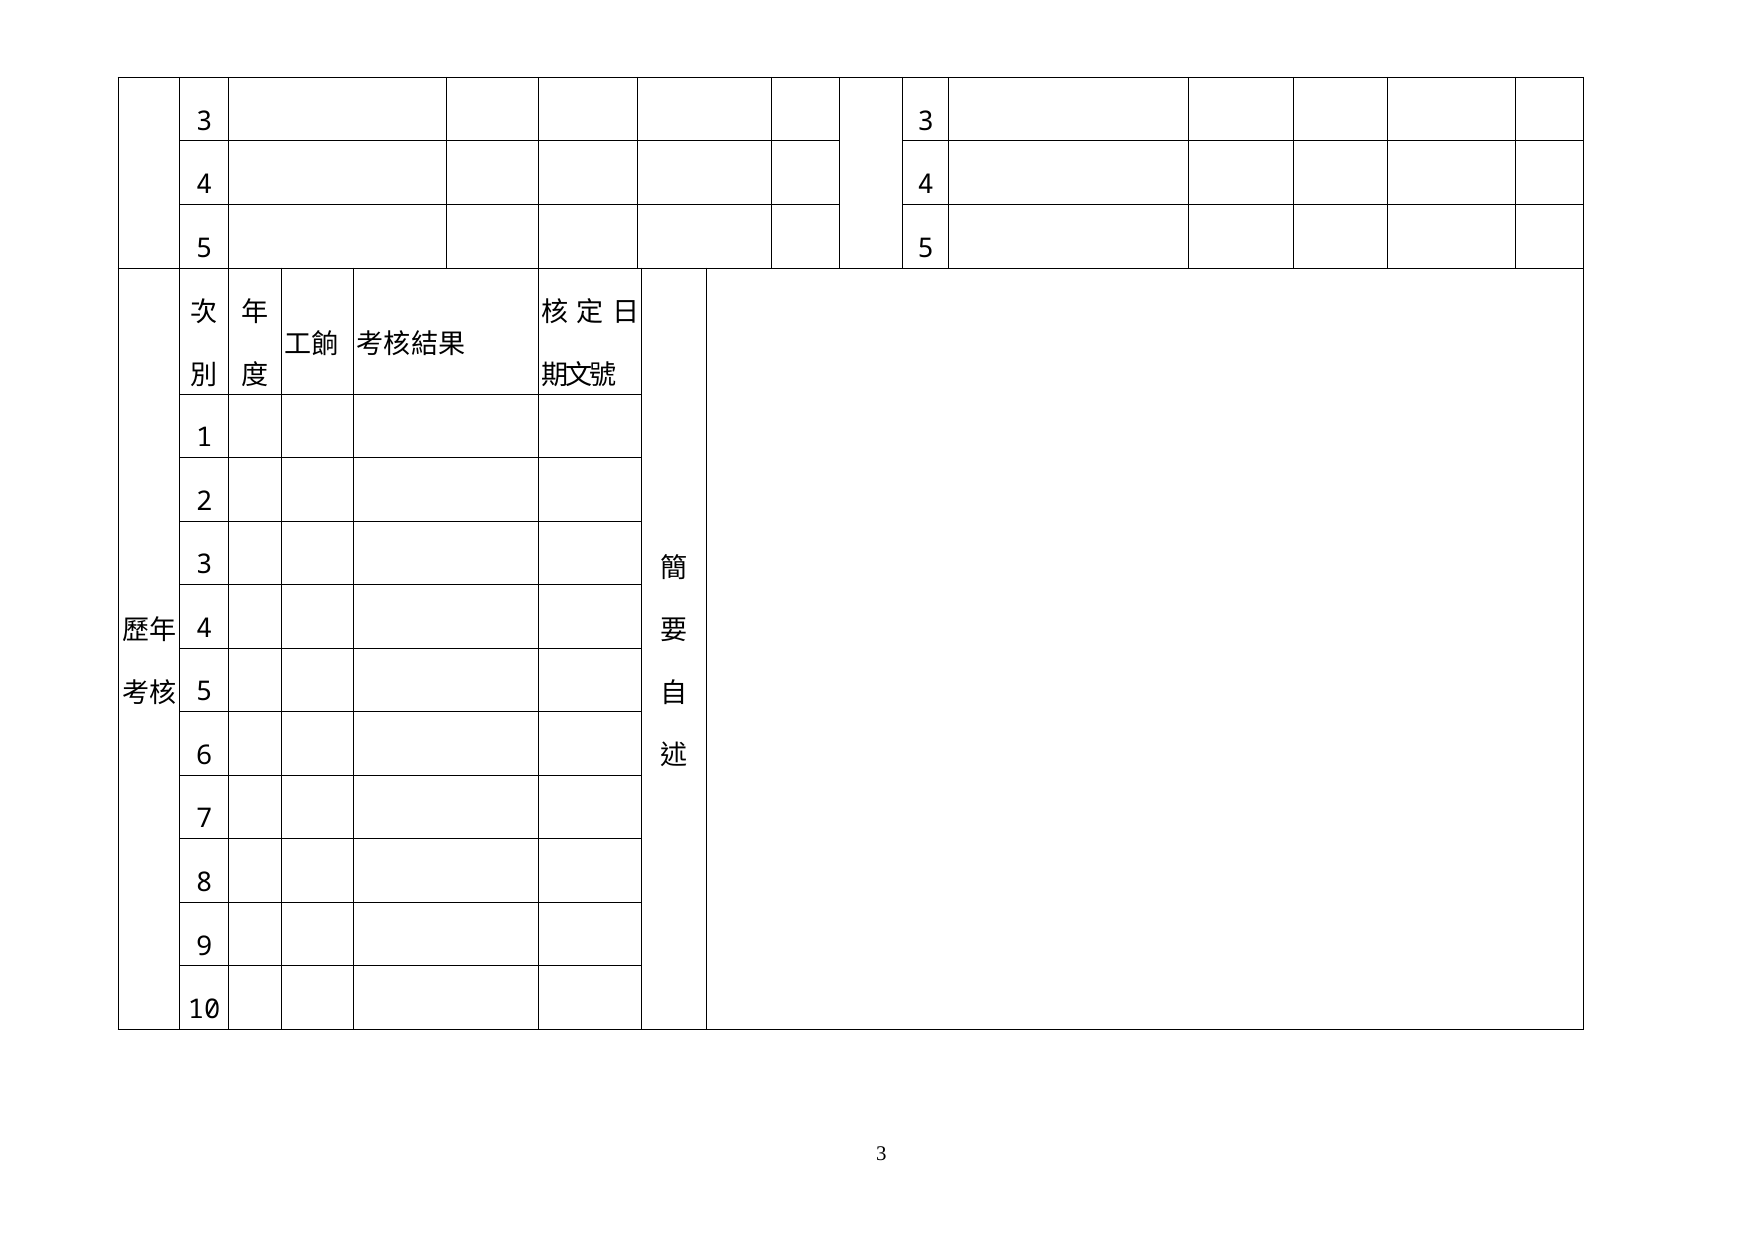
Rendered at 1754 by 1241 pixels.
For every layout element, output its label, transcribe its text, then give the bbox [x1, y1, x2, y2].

table_cell 5 [903, 205, 948, 267]
table_cell [1388, 205, 1515, 267]
table_cell [447, 205, 538, 267]
table_cell [354, 522, 538, 584]
table_cell [840, 78, 902, 267]
table_cell [282, 649, 353, 711]
table_cell 5 [180, 205, 228, 267]
table_cell 10 [180, 966, 228, 1029]
table_cell 簡 要 自 述 [642, 269, 706, 1029]
table_cell [282, 712, 353, 775]
table_cell [539, 78, 637, 140]
table_cell 3 [180, 522, 228, 584]
table_cell 考核結果 [354, 269, 538, 393]
table_cell 9 [180, 903, 228, 965]
table_cell 3 [903, 78, 948, 140]
table_cell 8 [180, 839, 228, 902]
table_cell [229, 458, 281, 521]
table_cell 3 [180, 78, 228, 140]
table_cell [1189, 205, 1293, 267]
table_cell [949, 78, 1188, 140]
table_cell [1294, 141, 1387, 204]
table_cell 工餉 [282, 269, 353, 393]
table_cell [539, 458, 641, 521]
table_cell [354, 585, 538, 648]
table_cell 4 [180, 585, 228, 648]
table_cell [229, 585, 281, 648]
table_cell [282, 776, 353, 838]
table_cell [354, 776, 538, 838]
table_cell 7 [180, 776, 228, 838]
table_cell [539, 712, 641, 775]
table_cell [354, 966, 538, 1029]
table_cell [354, 395, 538, 457]
table_cell [229, 141, 446, 204]
table_cell [354, 903, 538, 965]
table_cell [539, 966, 641, 1029]
table_cell [1294, 205, 1387, 267]
table_cell [282, 458, 353, 521]
table_cell [354, 839, 538, 902]
table_cell [638, 205, 771, 267]
table_cell 次別 [180, 269, 228, 393]
table_cell [1388, 141, 1515, 204]
table_cell [707, 269, 1583, 1029]
table_cell [772, 78, 839, 140]
table_cell [229, 395, 281, 457]
table_cell [539, 903, 641, 965]
table_cell 6 [180, 712, 228, 775]
table_cell [282, 395, 353, 457]
table_cell 歷年 考核 [119, 269, 179, 1029]
table_cell [638, 141, 771, 204]
table_cell [354, 712, 538, 775]
table_cell 4 [180, 141, 228, 204]
table_cell 年度 [229, 269, 281, 393]
table_cell [282, 522, 353, 584]
table_cell [229, 903, 281, 965]
table_cell [229, 78, 446, 140]
table_cell [539, 585, 641, 648]
table_cell [539, 776, 641, 838]
table_cell [1294, 78, 1387, 140]
table_cell [229, 522, 281, 584]
table_cell [539, 141, 637, 204]
table_cell [638, 78, 771, 140]
table_cell [949, 141, 1188, 204]
table_cell [1516, 141, 1583, 204]
table_cell [949, 205, 1188, 267]
table_cell [1189, 78, 1293, 140]
table_cell [282, 966, 353, 1029]
table_cell [539, 839, 641, 902]
table_cell [354, 649, 538, 711]
table_cell [539, 205, 637, 267]
table_cell [539, 522, 641, 584]
table_cell 核定日期文號 [539, 269, 641, 393]
table_cell [539, 395, 641, 457]
table_cell [772, 141, 839, 204]
table_cell [282, 585, 353, 648]
table_cell [229, 712, 281, 775]
table_cell [539, 649, 641, 711]
table_cell [447, 78, 538, 140]
table_cell [1516, 78, 1583, 140]
table_cell 2 [180, 458, 228, 521]
table_cell [282, 903, 353, 965]
table_cell [119, 78, 179, 267]
table_cell [229, 649, 281, 711]
table_cell 1 [180, 395, 228, 457]
table_cell 4 [903, 141, 948, 204]
table_cell [354, 458, 538, 521]
table_cell [1189, 141, 1293, 204]
table_cell [229, 839, 281, 902]
table_cell [447, 141, 538, 204]
table_cell 5 [180, 649, 228, 711]
table_cell [229, 966, 281, 1029]
table_cell [772, 205, 839, 267]
table_cell [1516, 205, 1583, 267]
table_cell [282, 839, 353, 902]
table_cell [229, 205, 446, 267]
table_cell [1388, 78, 1515, 140]
table_cell [229, 776, 281, 838]
